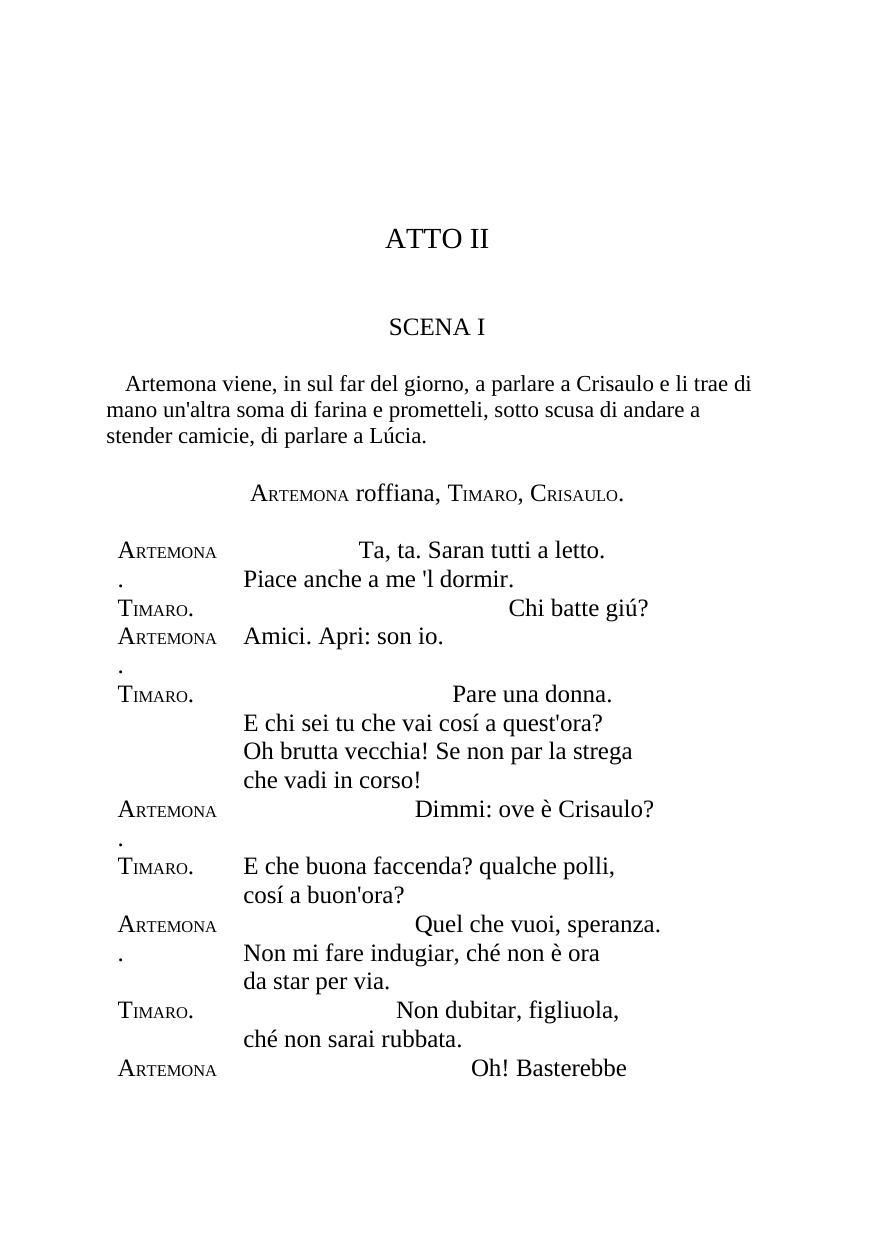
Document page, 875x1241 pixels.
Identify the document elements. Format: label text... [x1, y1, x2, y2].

table_cell Artemona. [106, 794, 232, 851]
table_header Ta, ta. Saran tutti a letto. Piace anche a me 'l dormir. [232, 535, 768, 593]
table_cell Oh! Basterebbe [232, 1053, 768, 1081]
table_cell Timaro. [106, 593, 232, 621]
table_header Artemona. [106, 535, 232, 593]
table_cell Chi batte giú? [232, 593, 768, 621]
table_cell Quel che vuoi, speranza. Non mi fare indugiar, ché non è ora da star per via. [232, 909, 768, 995]
text SCENA I [106, 312, 768, 341]
table_cell Artemona [106, 1053, 232, 1081]
table_cell Amici. Apri: son io. [232, 621, 768, 679]
table_cell Non dubitar, figliuola, ché non sarai rubbata. [232, 995, 768, 1053]
table_cell Artemona. [106, 621, 232, 679]
table_cell Dimmi: ove è Crisaulo? [232, 794, 768, 851]
table_cell Timaro. [106, 679, 232, 794]
text Artemona roffiana, Timaro, Crisaulo. [106, 478, 768, 506]
text Artemona viene, in sul far del giorno, a parlare a Crisaulo e li trae di mano un'altra soma di farina e prometteli, sotto scusa di andare a stender camicie, di parlare a Lúcia. [106, 370, 768, 449]
table_cell Artemona. [106, 909, 232, 995]
table_cell E che buona faccenda? qualche polli, cosí a buon'ora? [232, 851, 768, 909]
table_cell Timaro. [106, 851, 232, 909]
text ATTO II [106, 221, 768, 255]
table_cell Timaro. [106, 995, 232, 1053]
table_cell Pare una donna. E chi sei tu che vai cosí a quest'ora? Oh brutta vecchia! Se non par la strega che vadi in corso! [232, 679, 768, 794]
